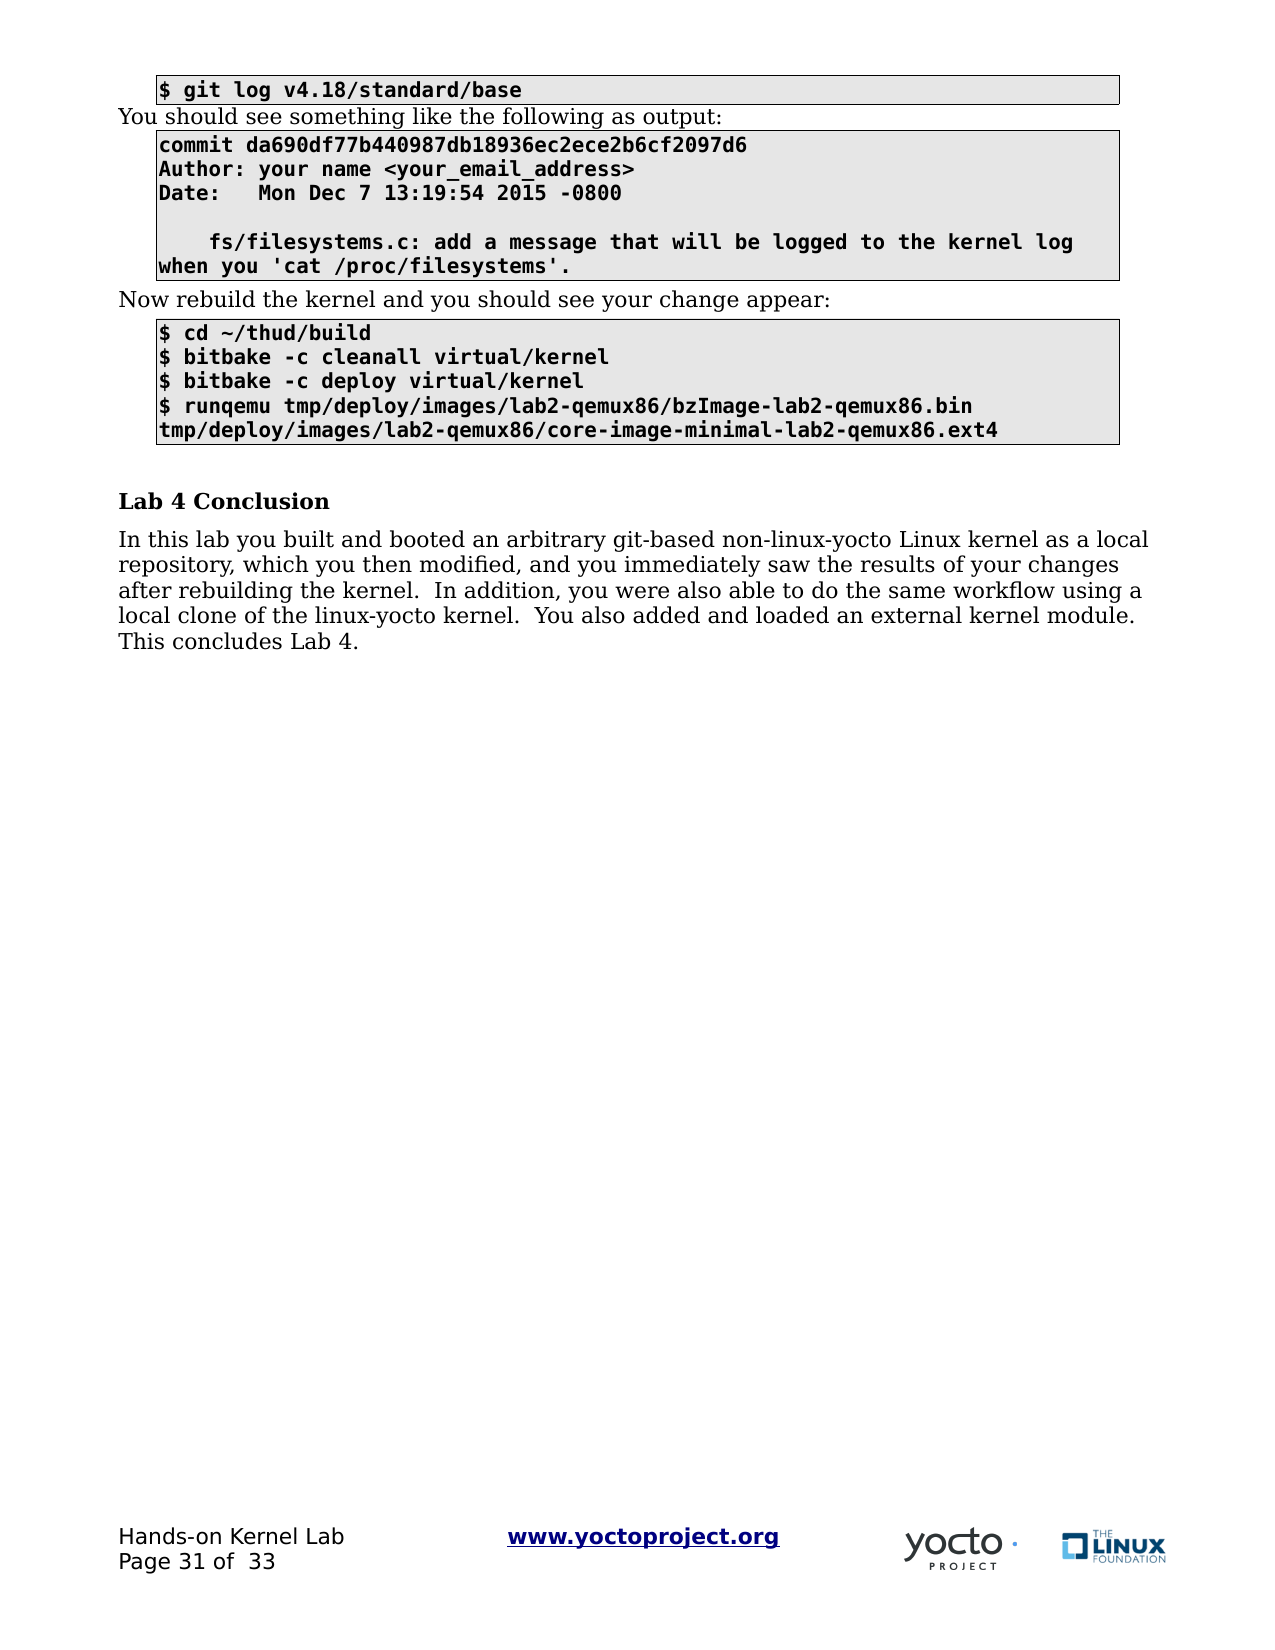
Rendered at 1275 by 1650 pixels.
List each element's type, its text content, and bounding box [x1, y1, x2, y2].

text commit da690df77b440987db18936ec2ece2b6cf2097d6 [157, 131, 1119, 154]
text $ git log v4.18/standard/base [157, 76, 1119, 104]
text $ bitbake -c deploy virtual/kernel [157, 367, 1119, 391]
text Now rebuild the kernel and you should see your change appear: [118, 287, 1157, 312]
text In this lab you built and booted an arbitrary git-based non-linux-yocto Linux kernel as a local repository, which you then modified, and you immediately saw the results of your changes after rebuilding the kernel. In addition, you were also able to do the same workflow using a local clone of the linux-yocto kernel. You also added and loaded an external kernel module. This concludes Lab 4. [118, 527, 1157, 654]
text $ bitbake -c cleanall virtual/kernel [157, 343, 1119, 367]
text $ cd ~/thud/build [157, 320, 1119, 343]
text Date: Mon Dec 7 13:19:54 2015 -0800 [157, 178, 1119, 203]
text Author: your name <your_email_address> [157, 154, 1119, 178]
text $ runqemu tmp/deploy/images/lab2-qemux86/bzImage-lab2-qemux86.bin tmp/deploy/images/lab2-qemux86/core-image-minimal-lab2-qemux86.ext4 [157, 391, 1119, 444]
text fs/filesystems.c: add a message that will be logged to the kernel log when you 'cat /proc/filesystems'. [157, 227, 1119, 280]
text Lab 4 Conclusion [118, 489, 1157, 514]
text You should see something like the following as output: [118, 104, 1157, 130]
